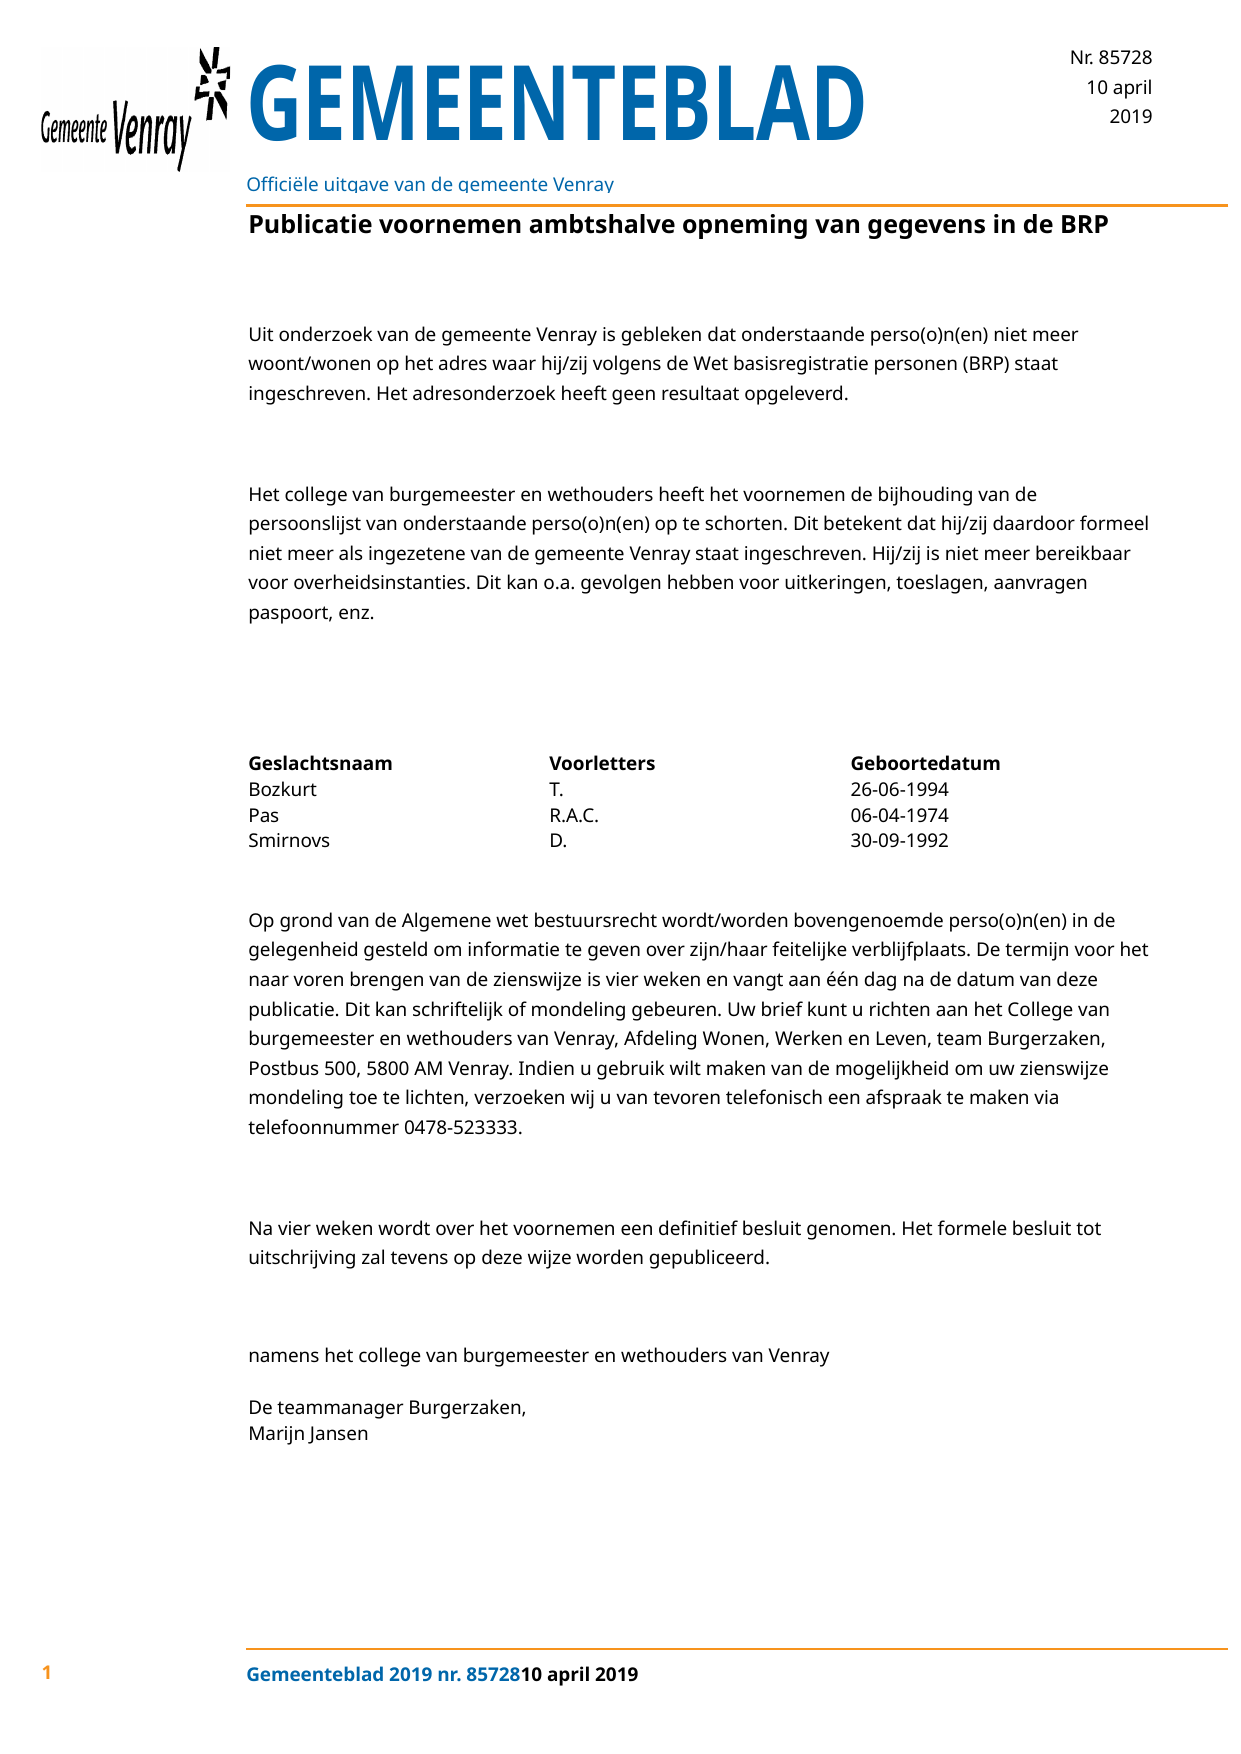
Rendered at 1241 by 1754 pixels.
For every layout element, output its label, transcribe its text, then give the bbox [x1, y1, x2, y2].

table_cell Bozkurt [248, 776, 549, 802]
table_cell Smirnovs [248, 828, 549, 853]
table_cell Pas [248, 802, 549, 828]
table_cell D. [549, 828, 850, 853]
picture [41, 47, 231, 172]
text Het college van burgemeester en wethouders heeft het voornemen de bijhouding van de persoonslijst van onderstaande perso(o)n(en) op te schorten. Dit betekent dat hij/zij daardoor formeel niet meer als ingezetene van de gemeente Venray staat ingeschreven. Hij/zij is niet meer bereikbaar voor overheidsinstanties. Dit kan o.a. gevolgen hebben voor uitkeringen, toeslagen, aanvragen paspoort, enz. [248, 481, 1152, 625]
table_header Voorletters [549, 750, 850, 776]
text Na vier weken wordt over het voornemen een definitief besluit genomen. Het formele besluit tot uitschrijving zal tevens op deze wijze worden gepubliceerd. [248, 1215, 1152, 1270]
text Marijn Jansen [248, 1420, 1152, 1446]
text Op grond van de Algemene wet bestuursrecht wordt/worden bovengenoemde perso(o)n(en) in de gelegenheid gesteld om informatie te geven over zijn/haar feitelijke verblijfplaats. De termijn voor het naar voren brengen van de zienswijze is vier weken en vangt aan één dag na de datum van deze publicatie. Dit kan schriftelijk of mondeling gebeuren. Uw brief kunt u richten aan het College van burgemeester en wethouders van Venray, Afdeling Wonen, Werken en Leven, team Burgerzaken, Postbus 500, 5800 AM Venray. Indien u gebruik wilt maken van de mogelijkheid om uw zienswijze mondeling toe te lichten, verzoeken wij u van tevoren telefonisch een afspraak te maken via telefoonnummer 0478-523333. [248, 907, 1152, 1140]
text namens het college van burgemeester en wethouders van Venray [248, 1343, 1152, 1368]
table_header Geboortedatum [850, 750, 1152, 776]
table_cell 06-04-1974 [850, 802, 1152, 828]
table_cell 30-09-1992 [850, 828, 1152, 853]
table_cell R.A.C. [549, 802, 850, 828]
text Publicatie voornemen ambtshalve opneming van gegevens in de BRP [248, 207, 1152, 241]
table_cell 26-06-1994 [850, 776, 1152, 802]
table_header Geslachtsnaam [248, 750, 549, 776]
text De teammanager Burgerzaken, [248, 1394, 1152, 1420]
text Uit onderzoek van de gemeente Venray is gebleken dat onderstaande perso(o)n(en) niet meer woont/wonen op het adres waar hij/zij volgens de Wet basisregistratie personen (BRP) staat ingeschreven. Het adresonderzoek heeft geen resultaat opgeleverd. [248, 321, 1152, 406]
table_cell T. [549, 776, 850, 802]
